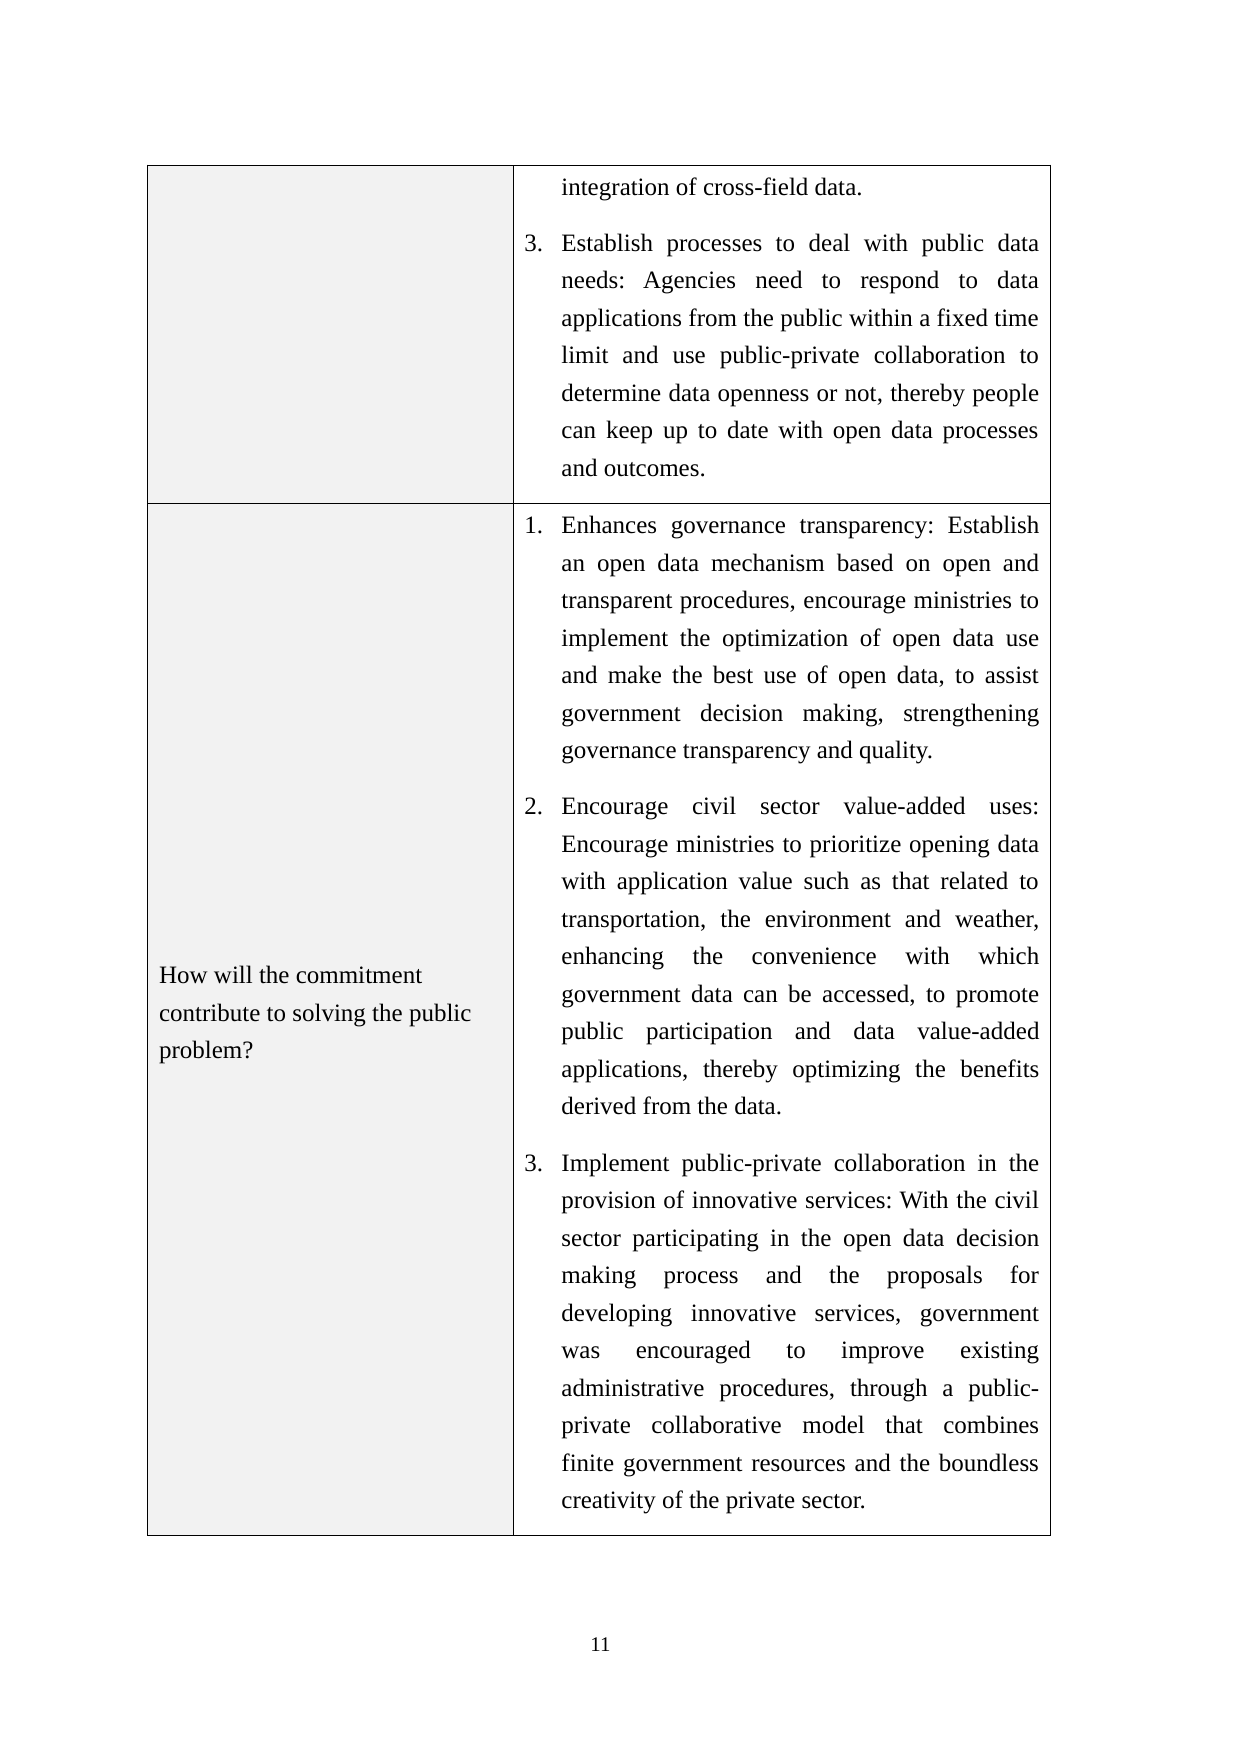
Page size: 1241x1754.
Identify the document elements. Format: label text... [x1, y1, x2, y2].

table_cell How will the commitment contribute to solving the public problem? [148, 504, 513, 1535]
table_cell integration of cross-field data. Establish processes to deal with public data needs: Agencies need to respond to data applications from the public within a fixed time limit and use public-private collaboration to determine data openness or not, thereby people can keep up to date with open data processes and outcomes. [514, 166, 1050, 503]
table_cell Enhances governance transparency: Establish an open data mechanism based on open and transparent procedures, encourage ministries to implement the optimization of open data use and make the best use of open data, to assist government decision making, strengthening governance transparency and quality. Encourage civil sector value-added uses: Encourage ministries to prioritize opening data with application value such as that related to transportation, the environment and weather, enhancing the convenience with which government data can be accessed, to promote public participation and data value-added applications, thereby optimizing the benefits derived from the data. Implement public-private collaboration in the provision of innovative services: With the civil sector participating in the open data decision making process and the proposals for developing innovative services, government was encouraged to improve existing administrative procedures, through a public-private collaborative model that combines finite government resources and the boundless creativity of the private sector. [514, 504, 1050, 1535]
table_cell [148, 166, 513, 503]
